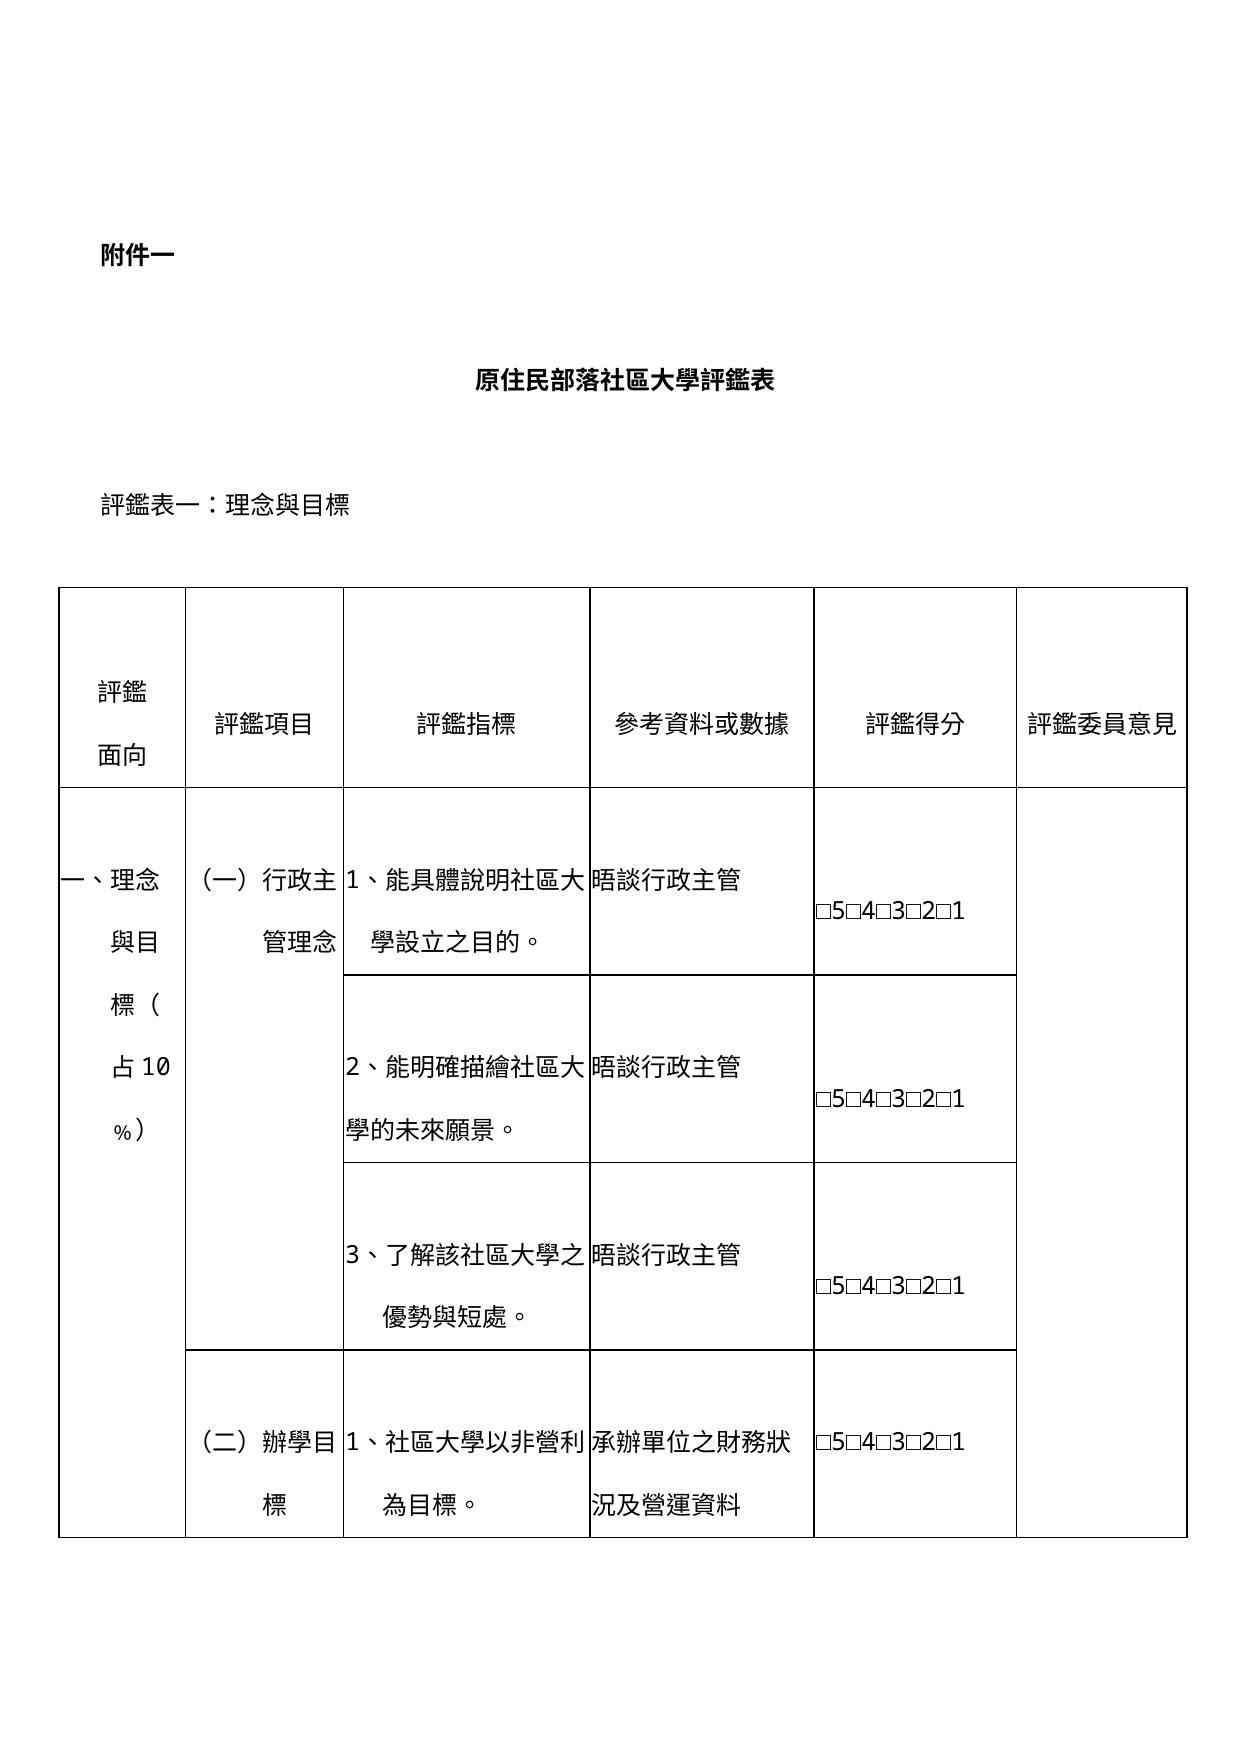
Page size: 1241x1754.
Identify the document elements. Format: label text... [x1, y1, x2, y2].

table_cell □5□4□3□2□1 [815, 1351, 1016, 1536]
table_cell 承辦單位之財務狀 況及營運資料 [591, 1351, 813, 1536]
table_header 評鑑委員意見 [1017, 588, 1186, 786]
text 評鑑表一：理念與目標 [100, 462, 1146, 524]
text 原住民部落社區大學評鑑表 [325, 337, 1146, 399]
table_cell [1017, 788, 1186, 1536]
text 附件一 [100, 212, 1146, 274]
table_cell 2、能明確描繪社區大 學的未來願景。 [344, 976, 589, 1161]
table_cell （一）行政主 管理念 [186, 788, 343, 1349]
table_cell 1、社區大學以非營利 為目標。 [344, 1351, 589, 1536]
table_cell 晤談行政主管 [591, 788, 813, 974]
table_cell 1、能具體說明社區大 學設立之目的。 [344, 788, 589, 974]
table_cell 晤談行政主管 [591, 1163, 813, 1349]
table_cell 3、了解該社區大學之 優勢與短處。 [344, 1163, 589, 1349]
table_cell 晤談行政主管 [591, 976, 813, 1161]
table_cell □5□4□3□2□1 [815, 976, 1016, 1161]
table_cell （二）辦學目 標 [186, 1351, 343, 1536]
table_header 評鑑得分 [815, 588, 1016, 786]
table_header 評鑑項目 [186, 588, 343, 786]
table_cell □5□4□3□2□1 [815, 788, 1016, 974]
table_header 評鑑指標 [344, 588, 589, 786]
table_header 參考資料或數據 [591, 588, 813, 786]
table_header 評鑑 面向 [60, 588, 185, 786]
table_cell □5□4□3□2□1 [815, 1163, 1016, 1349]
table_cell 一、理念 與目 標（ 占10 ﹪） [60, 788, 185, 1536]
